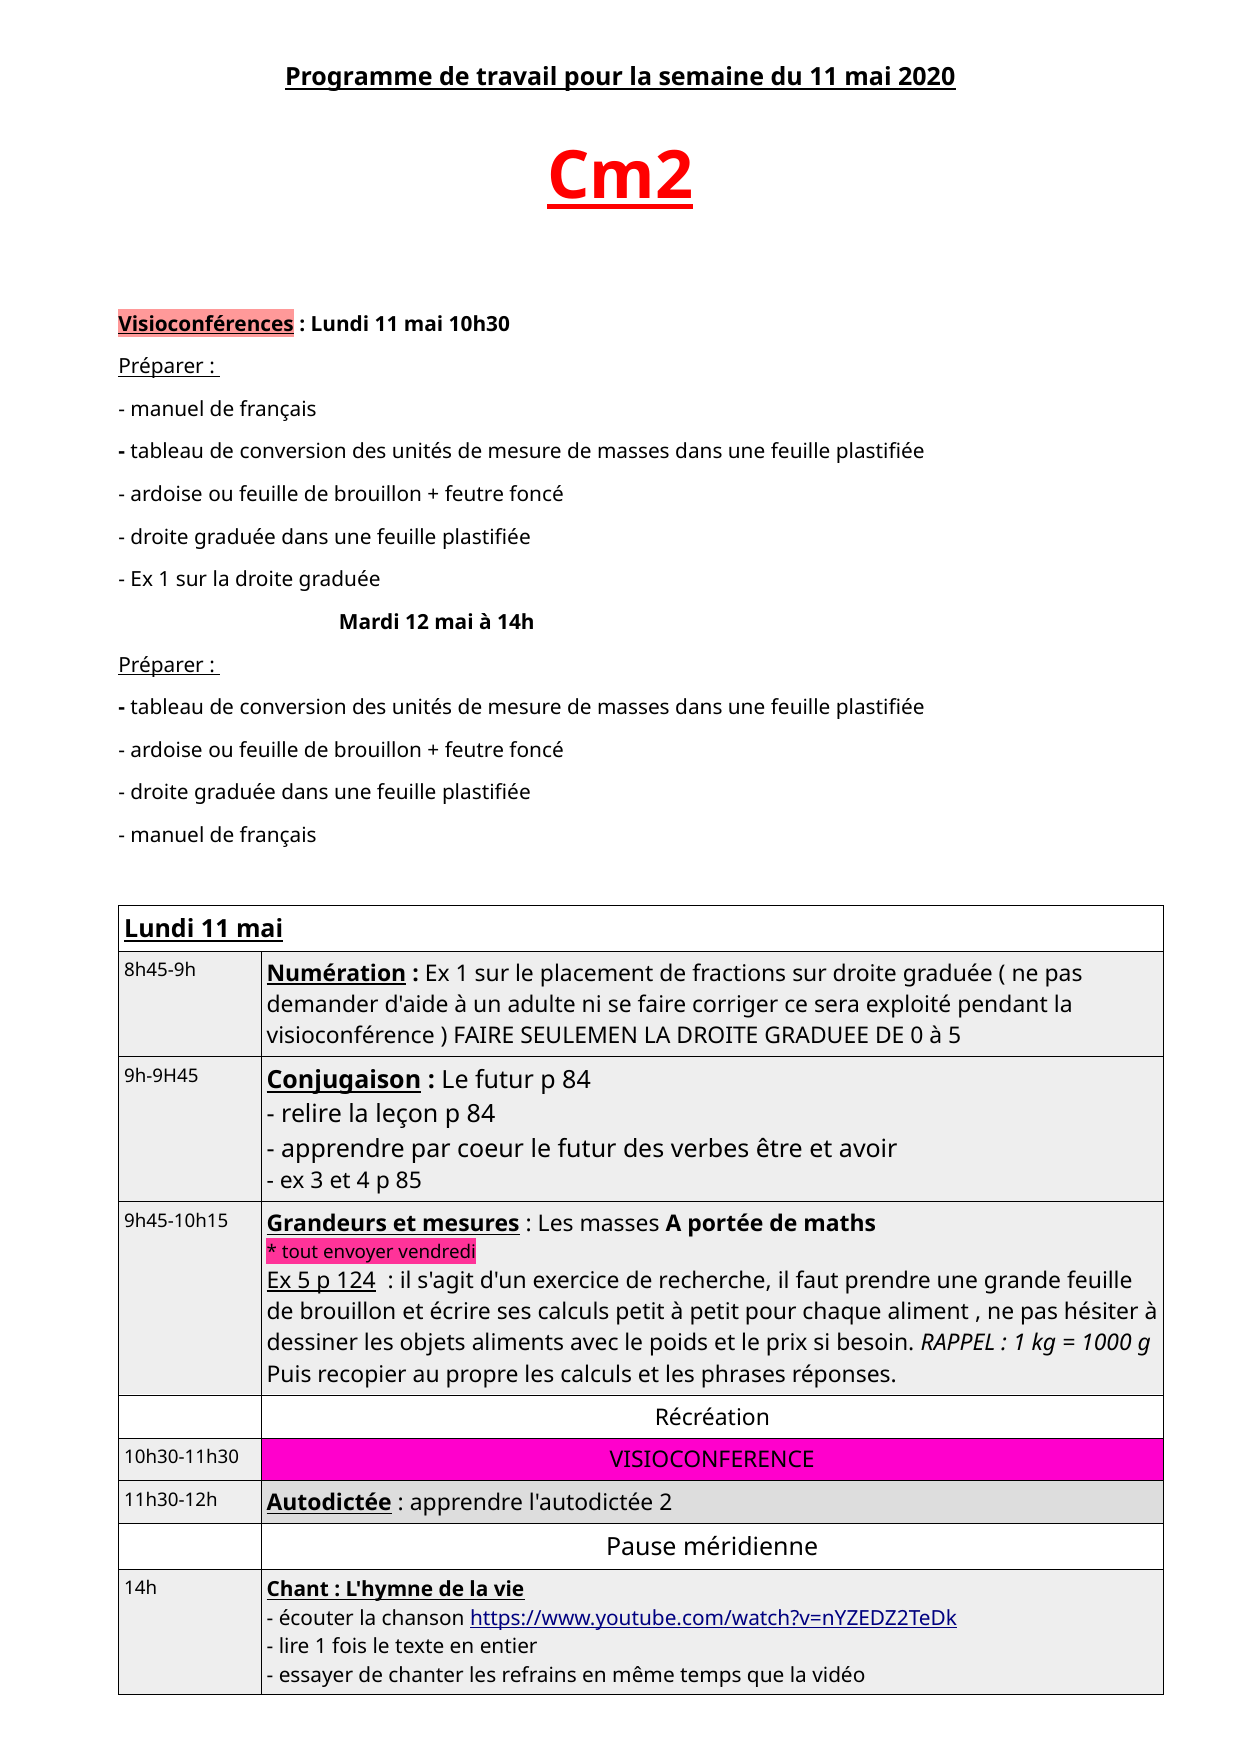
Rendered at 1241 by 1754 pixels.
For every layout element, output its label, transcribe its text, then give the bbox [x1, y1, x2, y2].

table_cell Récréation [262, 1396, 1163, 1437]
text Préparer : [118, 351, 1122, 380]
table_cell Chant : L'hymne de la vie - écouter la chanson https://www.youtube.com/watch?v=nYZEDZ2TeDk - lire 1 fois le texte en entier - essayer de chanter les refrains en même temps que la vidéo [262, 1570, 1163, 1694]
table_cell 8h45-9h [119, 952, 261, 1056]
table_cell Numération : Ex 1 sur le placement de fractions sur droite graduée ( ne pas demander d'aide à un adulte ni se faire corriger ce sera exploité pendant la visioconférence ) FAIRE SEULEMEN LA DROITE GRADUEE DE 0 à 5 [262, 952, 1163, 1056]
table_cell VISIOCONFERENCE [262, 1439, 1163, 1480]
table_cell [119, 1524, 261, 1569]
table_cell 10h30-11h30 [119, 1439, 261, 1480]
table_cell Grandeurs et mesures : Les masses A portée de maths * tout envoyer vendredi Ex 5 p 124 : il s'agit d'un exercice de recherche, il faut prendre une grande feuille de brouillon et écrire ses calculs petit à petit pour chaque aliment , ne pas hésiter à dessiner les objets aliments avec le poids et le prix si besoin. RAPPEL : 1 kg = 1000 g Puis recopier au propre les calculs et les phrases réponses. [262, 1202, 1163, 1394]
text Cm2 [118, 127, 1122, 218]
table_cell Conjugaison : Le futur p 84 - relire la leçon p 84 - apprendre par coeur le futur des verbes être et avoir - ex 3 et 4 p 85 [262, 1057, 1163, 1201]
text - droite graduée dans une feuille plastifiée [118, 522, 1122, 550]
table_cell Pause méridienne [262, 1524, 1163, 1569]
text - tableau de conversion des unités de mesure de masses dans une feuille plastifiée [118, 692, 1122, 721]
table_cell [119, 1396, 261, 1437]
text - Ex 1 sur la droite graduée [118, 564, 1122, 593]
text - manuel de français [118, 394, 1122, 422]
text Mardi 12 mai à 14h [118, 607, 1122, 636]
text Préparer : [118, 650, 1122, 678]
table_cell 11h30-12h [119, 1481, 261, 1523]
table_cell 14h [119, 1570, 261, 1694]
text - droite graduée dans une feuille plastifiée [118, 777, 1122, 806]
table_header Lundi 11 mai [119, 906, 1163, 951]
text - ardoise ou feuille de brouillon + feutre foncé [118, 735, 1122, 763]
text - ardoise ou feuille de brouillon + feutre foncé [118, 479, 1122, 508]
text - manuel de français [118, 820, 1122, 848]
text Programme de travail pour la semaine du 11 mai 2020 [118, 59, 1122, 93]
table_cell 9h-9H45 [119, 1057, 261, 1201]
table_cell 9h45-10h15 [119, 1202, 261, 1394]
table_cell Autodictée : apprendre l'autodictée 2 [262, 1481, 1163, 1523]
text - tableau de conversion des unités de mesure de masses dans une feuille plastifiée [118, 437, 1122, 465]
text Visioconférences : Lundi 11 mai 10h30 [118, 309, 1122, 337]
